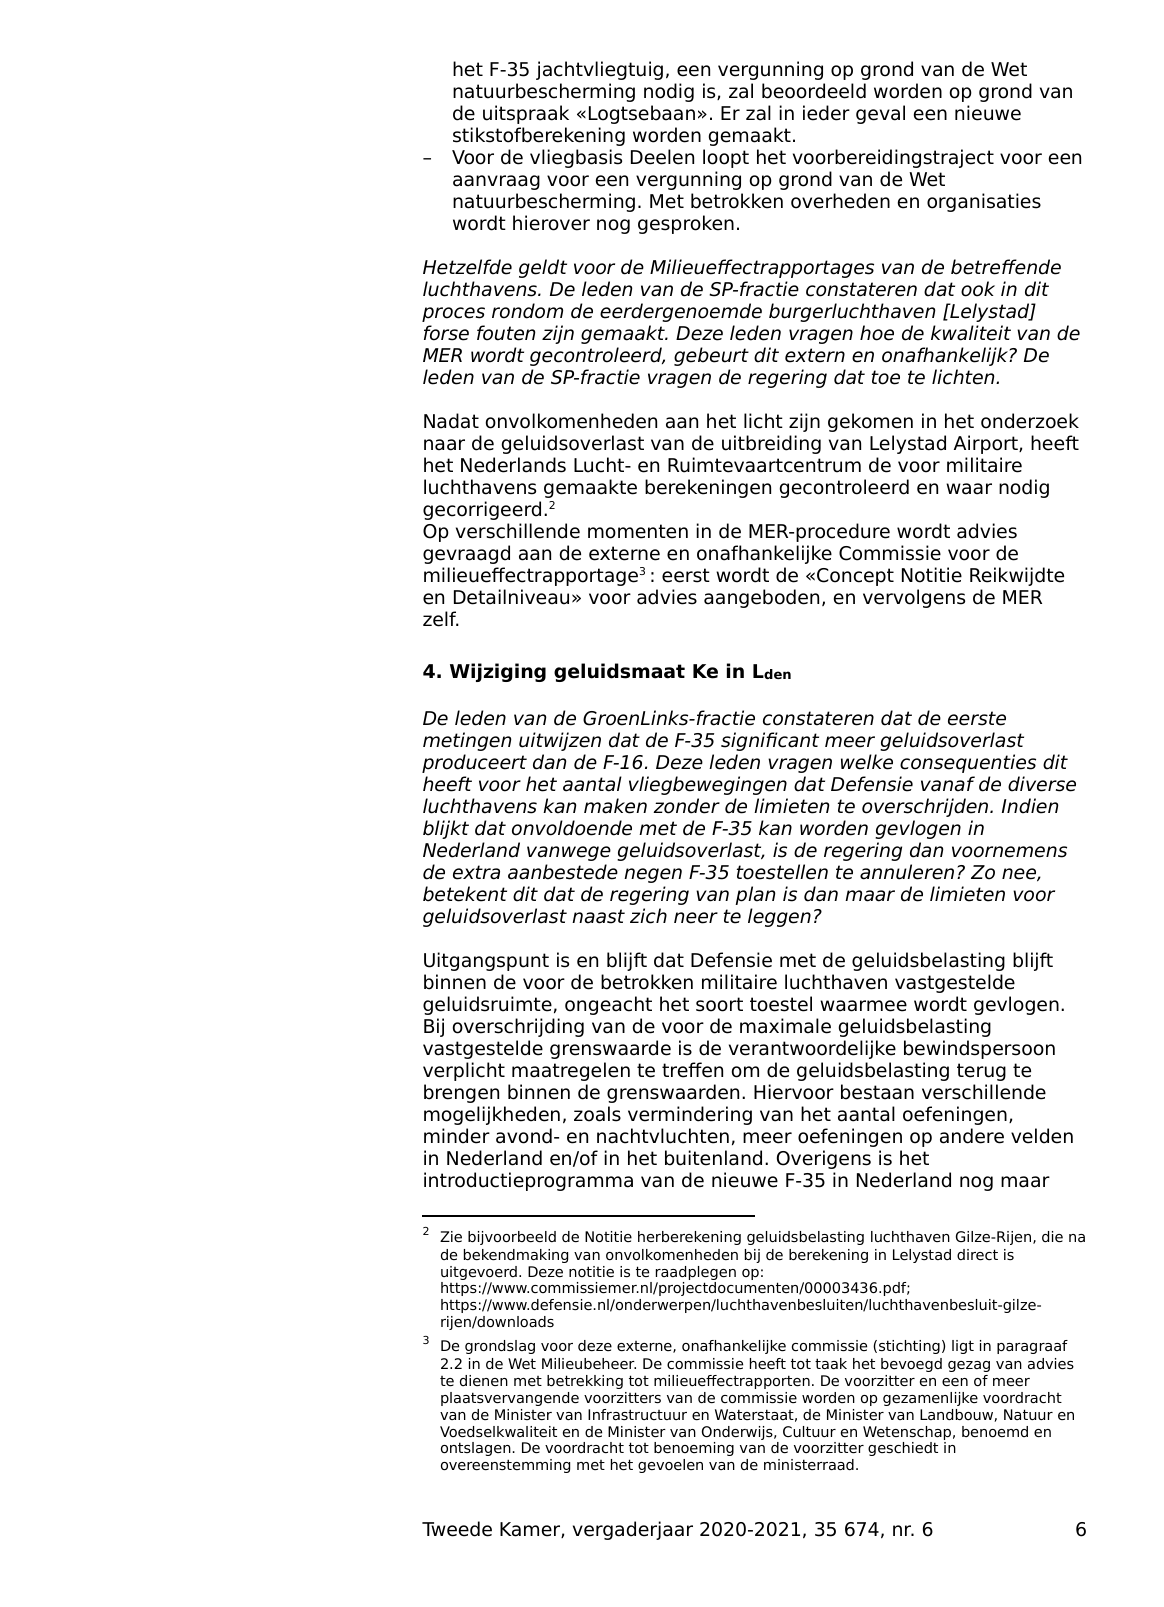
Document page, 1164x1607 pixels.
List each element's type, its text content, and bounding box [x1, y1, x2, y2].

text Op verschillende momenten in de MER-procedure wordt advies gevraagd aan de externe en onafhankelijke Commissie voor de milieueffectrapportage: eerst wordt de «Concept Notitie Reikwijdte en Detailniveau» voor advies aangeboden, en vervolgens de MER zelf. [422, 521, 1087, 631]
text De grondslag voor deze externe, onafhankelijke commissie (stichting) ligt in paragraaf 2.2 in de Wet Milieubeheer. De commissie heeft tot taak het bevoegd gezag van advies te dienen met betrekking tot milieueffectrapporten. De voorzitter en een of meer plaatsvervangende voorzitters van de commissie worden op gezamenlijke voordracht van de Minister van Infrastructuur en Waterstaat, de Minister van Landbouw, Natuur en Voedselkwaliteit en de Minister van Onderwijs, Cultuur en Wetenschap, benoemd en ontslagen. De voordracht tot benoeming van de voorzitter geschiedt in overeenstemming met het gevoelen van de ministerraad. [422, 1334, 1087, 1474]
text – Voor de vliegbasis Deelen loopt het voorbereidingstraject voor een aanvraag voor een vergunning op grond van de Wet natuurbescherming. Met betrokken overheden en organisaties wordt hierover nog gesproken. [422, 147, 1087, 235]
text Hetzelfde geldt voor de Milieueffectrapportages van de betreffende luchthavens. De leden van de SP-fractie constateren dat ook in dit proces rondom de eerdergenoemde burgerluchthaven [Lelystad] forse fouten zijn gemaakt. Deze leden vragen hoe de kwaliteit van de MER wordt gecontroleerd, gebeurt dit extern en onafhankelijk? De leden van de SP-fractie vragen de regering dat toe te lichten. [422, 257, 1087, 389]
text het F-35 jachtvliegtuig, een vergunning op grond van de Wet natuurbescherming nodig is, zal beoordeeld worden op grond van de uitspraak «Logtsebaan». Er zal in ieder geval een nieuwe stikstofberekening worden gemaakt. [422, 59, 1087, 147]
text De leden van de GroenLinks-fractie constateren dat de eerste metingen uitwijzen dat de F-35 significant meer geluidsoverlast produceert dan de F-16. Deze leden vragen welke consequenties dit heeft voor het aantal vliegbewegingen dat Defensie vanaf de diverse luchthavens kan maken zonder de limieten te overschrijden. Indien blijkt dat onvoldoende met de F-35 kan worden gevlogen in Nederland vanwege geluidsoverlast, is de regering dan voornemens de extra aanbestede negen F-35 toestellen te annuleren? Zo nee, betekent dit dat de regering van plan is dan maar de limieten voor geluidsoverlast naast zich neer te leggen? [422, 708, 1087, 928]
text Zie bijvoorbeeld de Notitie herberekening geluidsbelasting luchthaven Gilze-Rijen, die na de bekendmaking van onvolkomenheden bij de berekening in Lelystad direct is uitgevoerd. Deze notitie is te raadplegen op: https://www.commissiemer.nl/projectdocumenten/00003436.pdf; https://www.defensie.nl/onderwerpen/luchthavenbesluiten/luchthavenbesluit-gilze-rijen/downloads [422, 1225, 1087, 1331]
subtitle 4. Wijziging geluidsmaat Ke in Lden [422, 661, 1087, 683]
text Uitgangspunt is en blijft dat Defensie met de geluidsbelasting blijft binnen de voor de betrokken militaire luchthaven vastgestelde geluidsruimte, ongeacht het soort toestel waarmee wordt gevlogen. Bij overschrijding van de voor de maximale geluidsbelasting vastgestelde grenswaarde is de verantwoordelijke bewindspersoon verplicht maatregelen te treffen om de geluidsbelasting terug te brengen binnen de grenswaarden. Hiervoor bestaan verschillende mogelijkheden, zoals vermindering van het aantal oefeningen, minder avond- en nachtvluchten, meer oefeningen op andere velden in Nederland en/of in het buitenland. Overigens is het introductieprogramma van de nieuwe F-35 in Nederland nog maar [422, 950, 1087, 1192]
text Nadat onvolkomenheden aan het licht zijn gekomen in het onderzoek naar de geluidsoverlast van de uitbreiding van Lelystad Airport, heeft het Nederlands Lucht- en Ruimtevaartcentrum de voor militaire luchthavens gemaakte berekeningen gecontroleerd en waar nodig gecorrigeerd. [422, 411, 1087, 521]
